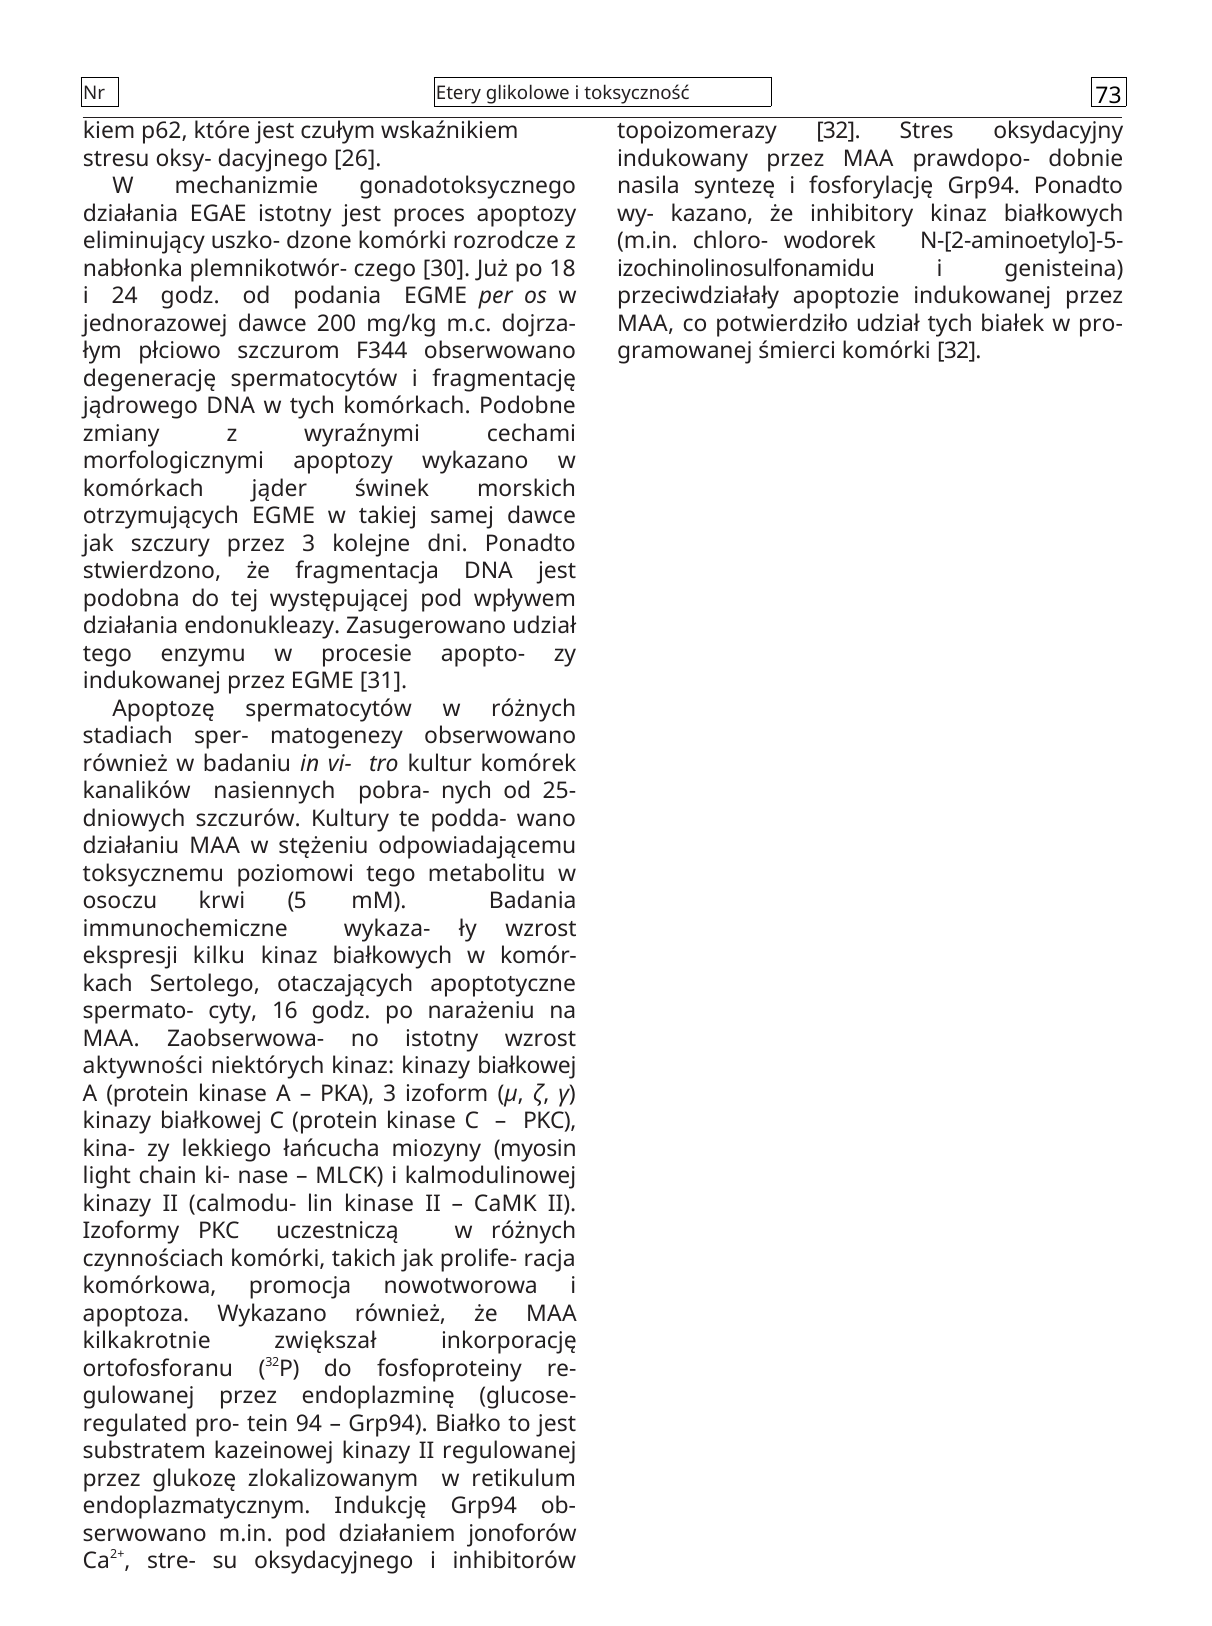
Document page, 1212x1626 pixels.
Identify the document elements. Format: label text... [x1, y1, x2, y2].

text Apoptozę spermatocytów w różnych stadiach sper- matogenezy obserwowano również w badaniu in vi- tro kultur komórek kanalików nasiennych pobra- nych od 25-dniowych szczurów. Kultury te podda- wano działaniu MAA w stężeniu odpowiadającemu toksycznemu poziomowi tego metabolitu w osoczu krwi (5 mM). Badania immunochemiczne wykaza- ły wzrost ekspresji kilku kinaz białkowych w komór- kach Sertolego, otaczających apoptotyczne spermato- cyty, 16 godz. po narażeniu na MAA. Zaobserwowa- no istotny wzrost aktywności niektórych kinaz: kinazy białkowej A (protein kinase A – PKA), 3 izoform (µ, ζ, γ) kinazy białkowej C (protein kinase C – PKC), kina- zy lekkiego łańcucha miozyny (myosin light chain ki- nase – MLCK) i kalmodulinowej kinazy II (calmodu- lin kinase II – CaMK II). Izoformy PKC uczestniczą w różnych czynnościach komórki, takich jak prolife- racja komórkowa, promocja nowotworowa i apoptoza. Wykazano również, że MAA kilkakrotnie zwiększał inkorporację ortofosforanu (32P) do fosfoproteiny re- gulowanej przez endoplazminę (glucose-regulated pro- tein 94 – Grp94). Białko to jest substratem kazeinowej kinazy II regulowanej przez glukozę zlokalizowanym w retikulum endoplazmatycznym. Indukcję Grp94 ob- serwowano m.in. pod działaniem jonoforów Ca2+, stre- su oksydacyjnego i inhibitorów [82, 694, 576, 1574]
text topoizomerazy [32]. Stres oksydacyjny indukowany przez MAA prawdopo- dobnie nasila syntezę i fosforylację Grp94. Ponadto wy- kazano, że inhibitory kinaz białkowych (m.in. chloro- wodorek N-[2-aminoetylo]-5-izochinolinosulfonamidu i genisteina) przeciwdziałały apoptozie indukowanej przez MAA, co potwierdziło udział tych białek w pro- gramowanej śmierci komórki [32]. [617, 117, 1123, 364]
text W mechanizmie gonadotoksycznego działania EGAE istotny jest proces apoptozy eliminujący uszko- dzone komórki rozrodcze z nabłonka plemnikotwór- czego [30]. Już po 18 i 24 godz. od podania EGME per os w jednorazowej dawce 200 mg/kg m.c. dojrza- łym płciowo szczurom F344 obserwowano degenerację spermatocytów i fragmentację jądrowego DNA w tych komórkach. Podobne zmiany z wyraźnymi cechami morfologicznymi apoptozy wykazano w komórkach jąder świnek morskich otrzymujących EGME w takiej samej dawce jak szczury przez 3 kolejne dni. Ponadto stwierdzono, że fragmentacja DNA jest podobna do tej występującej pod wpływem działania endonukleazy. Zasugerowano udział tego enzymu w procesie apopto- zy indukowanej przez EGME [31]. [83, 172, 576, 694]
text kiem p62, które jest czułym wskaźnikiem stresu oksy- dacyjnego [26]. [83, 117, 588, 172]
